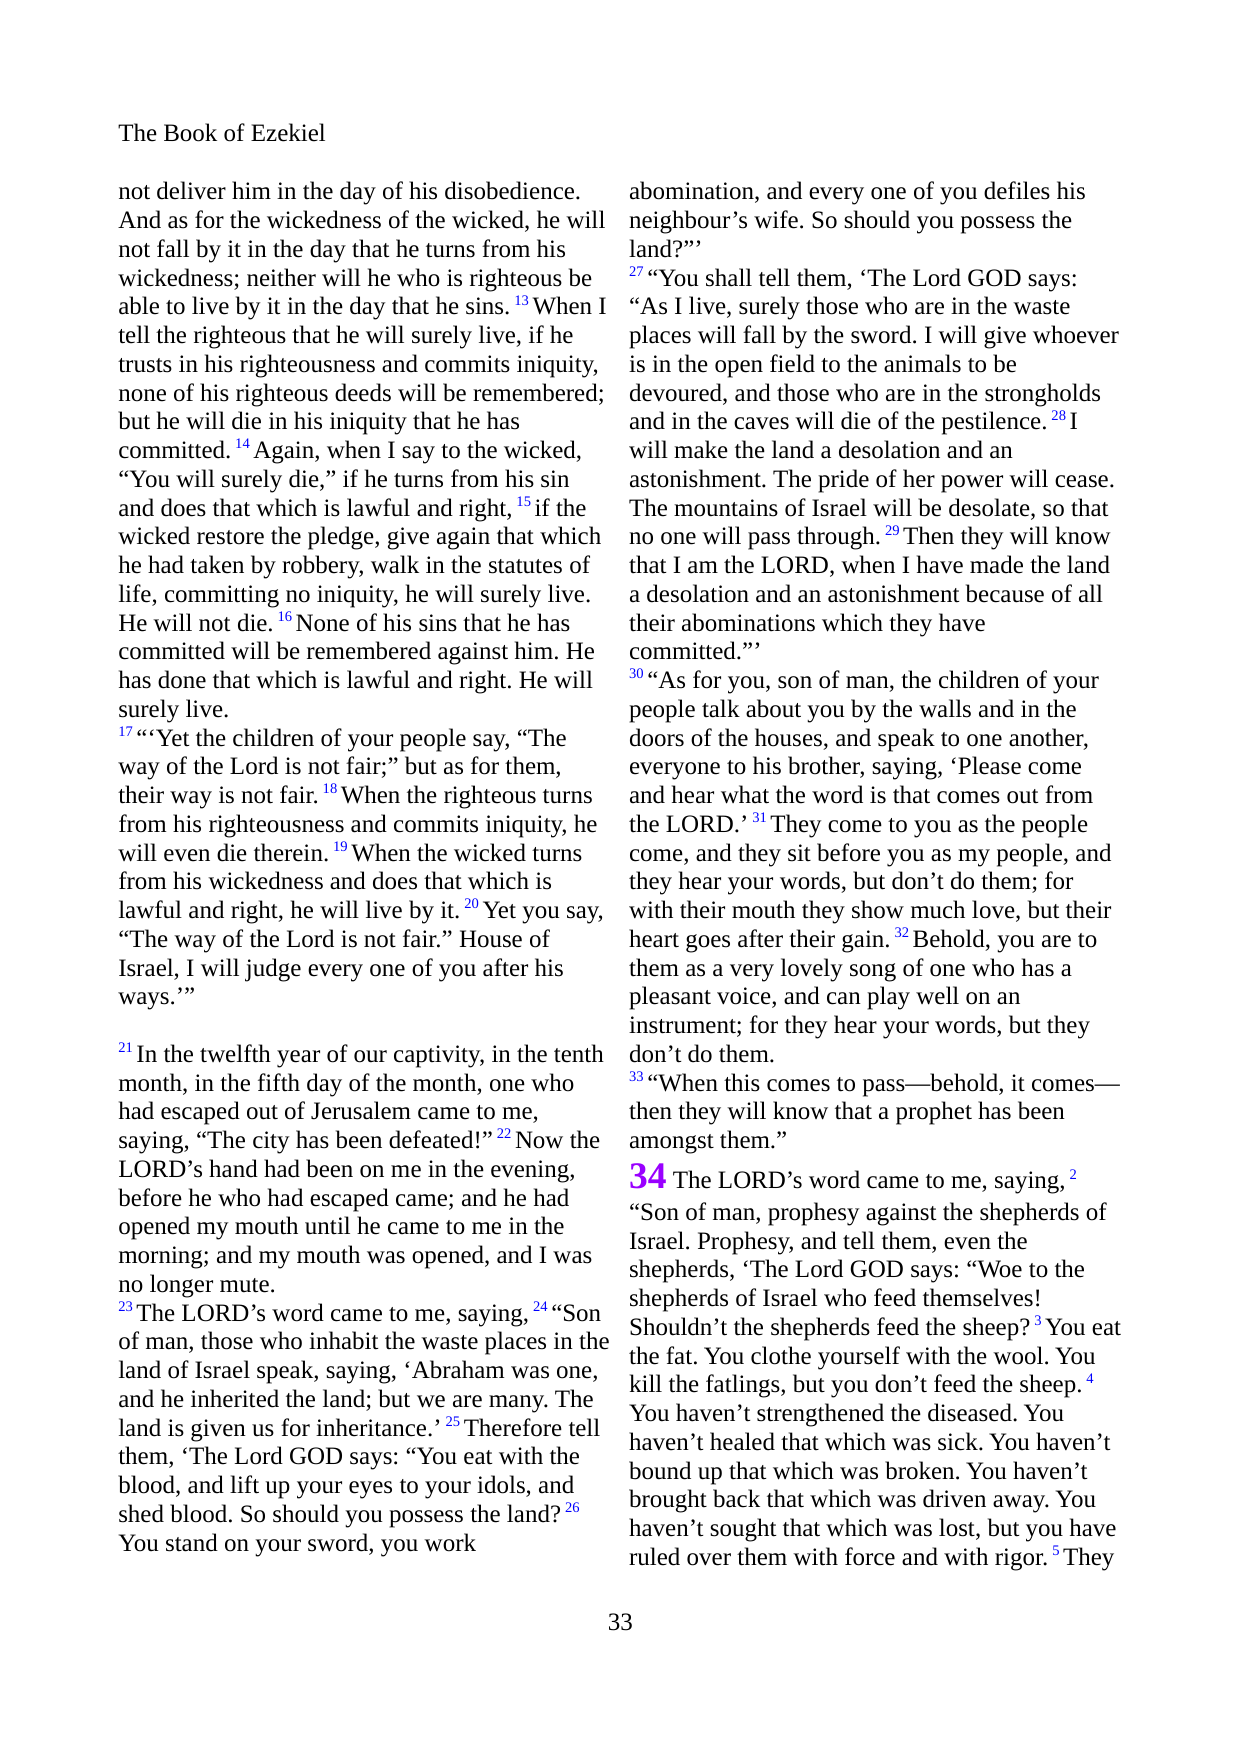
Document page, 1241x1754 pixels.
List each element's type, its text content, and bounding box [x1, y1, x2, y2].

text 21 In the twelfth year of our captivity, in the tenth month, in the fifth day of the month, one who had escaped out of Jerusalem came to me, saying, “The city has been defeated!” 22 Now the LORD’s hand had been on me in the evening, before he who had escaped came; and he had opened my mouth until he came to me in the morning; and my mouth was opened, and I was no longer mute. [118, 1039, 611, 1298]
text 30 “As for you, son of man, the children of your people talk about you by the walls and in the doors of the houses, and speak to one another, everyone to his brother, saying, ‘Please come and hear what the word is that comes out from the LORD.’ 31 They come to you as the people come, and they sit before you as my people, and they hear your words, but don’t do them; for with their mouth they show much love, but their heart goes after their gain. 32 Behold, you are to them as a very lovely song of one who has a pleasant voice, and can play well on an instrument; for they hear your words, but they don’t do them. [629, 665, 1122, 1068]
text 17 “‘Yet the children of your people say, “The way of the Lord is not fair;” but as for them, their way is not fair. 18 When the righteous turns from his righteousness and commits iniquity, he will even die therein. 19 When the wicked turns from his wickedness and does that which is lawful and right, he will live by it. 20 Yet you say, “The way of the Lord is not fair.” House of Israel, I will judge every one of you after his ways.’” [118, 723, 611, 1010]
text not deliver him in the day of his disobedience. And as for the wickedness of the wicked, he will not fall by it in the day that he turns from his wickedness; neither will he who is righteous be able to live by it in the day that he sins. 13 When I tell the righteous that he will surely live, if he trusts in his righteousness and commits iniquity, none of his righteous deeds will be remembered; but he will die in his iniquity that he has committed. 14 Again, when I say to the wicked, “You will surely die,” if he turns from his sin and does that which is lawful and right, 15 if the wicked restore the pledge, give again that which he had taken by robbery, walk in the statutes of life, committing no iniquity, he will surely live. He will not die. 16 None of his sins that he has committed will be remembered against him. He has done that which is lawful and right. He will surely live. [118, 176, 611, 723]
text 23 The LORD’s word came to me, saying, 24 “Son of man, those who inhabit the waste places in the land of Israel speak, saying, ‘Abraham was one, and he inherited the land; but we are many. The land is given us for inheritance.’ 25 Therefore tell them, ‘The Lord GOD says: “You eat with the blood, and lift up your eyes to your idols, and shed blood. So should you possess the land? 26 You stand on your sword, you work [118, 1298, 611, 1556]
text 27 “You shall tell them, ‘The Lord GOD says: “As I live, surely those who are in the waste places will fall by the sword. I will give whoever is in the open field to the animals to be devoured, and those who are in the strongholds and in the caves will die of the pestilence. 28 I will make the land a desolation and an astonishment. The pride of her power will cease. The mountains of Israel will be desolate, so that no one will pass through. 29 Then they will know that I am the LORD, when I have made the land a desolation and an astonishment because of all their abominations which they have committed.”’ [629, 263, 1122, 665]
text 33 “When this comes to pass—behold, it comes—then they will know that a prophet has been amongst them.” [629, 1068, 1122, 1154]
text 34 The LORD’s word came to me, saying, 2 “Son of man, prophesy against the shepherds of Israel. Prophesy, and tell them, even the shepherds, ‘The Lord GOD says: “Woe to the shepherds of Israel who feed themselves! Shouldn’t the shepherds feed the sheep? 3 You eat the fat. You clothe yourself with the wool. You kill the fatlings, but you don’t feed the sheep. 4 You haven’t strengthened the diseased. You haven’t healed that which was sick. You haven’t bound up that which was broken. You haven’t brought back that which was driven away. You haven’t sought that which was lost, but you have ruled over them with force and with rigor. 5 They [629, 1154, 1122, 1571]
text abomination, and every one of you defiles his neighbour’s wife. So should you possess the land?”’ [629, 176, 1122, 263]
